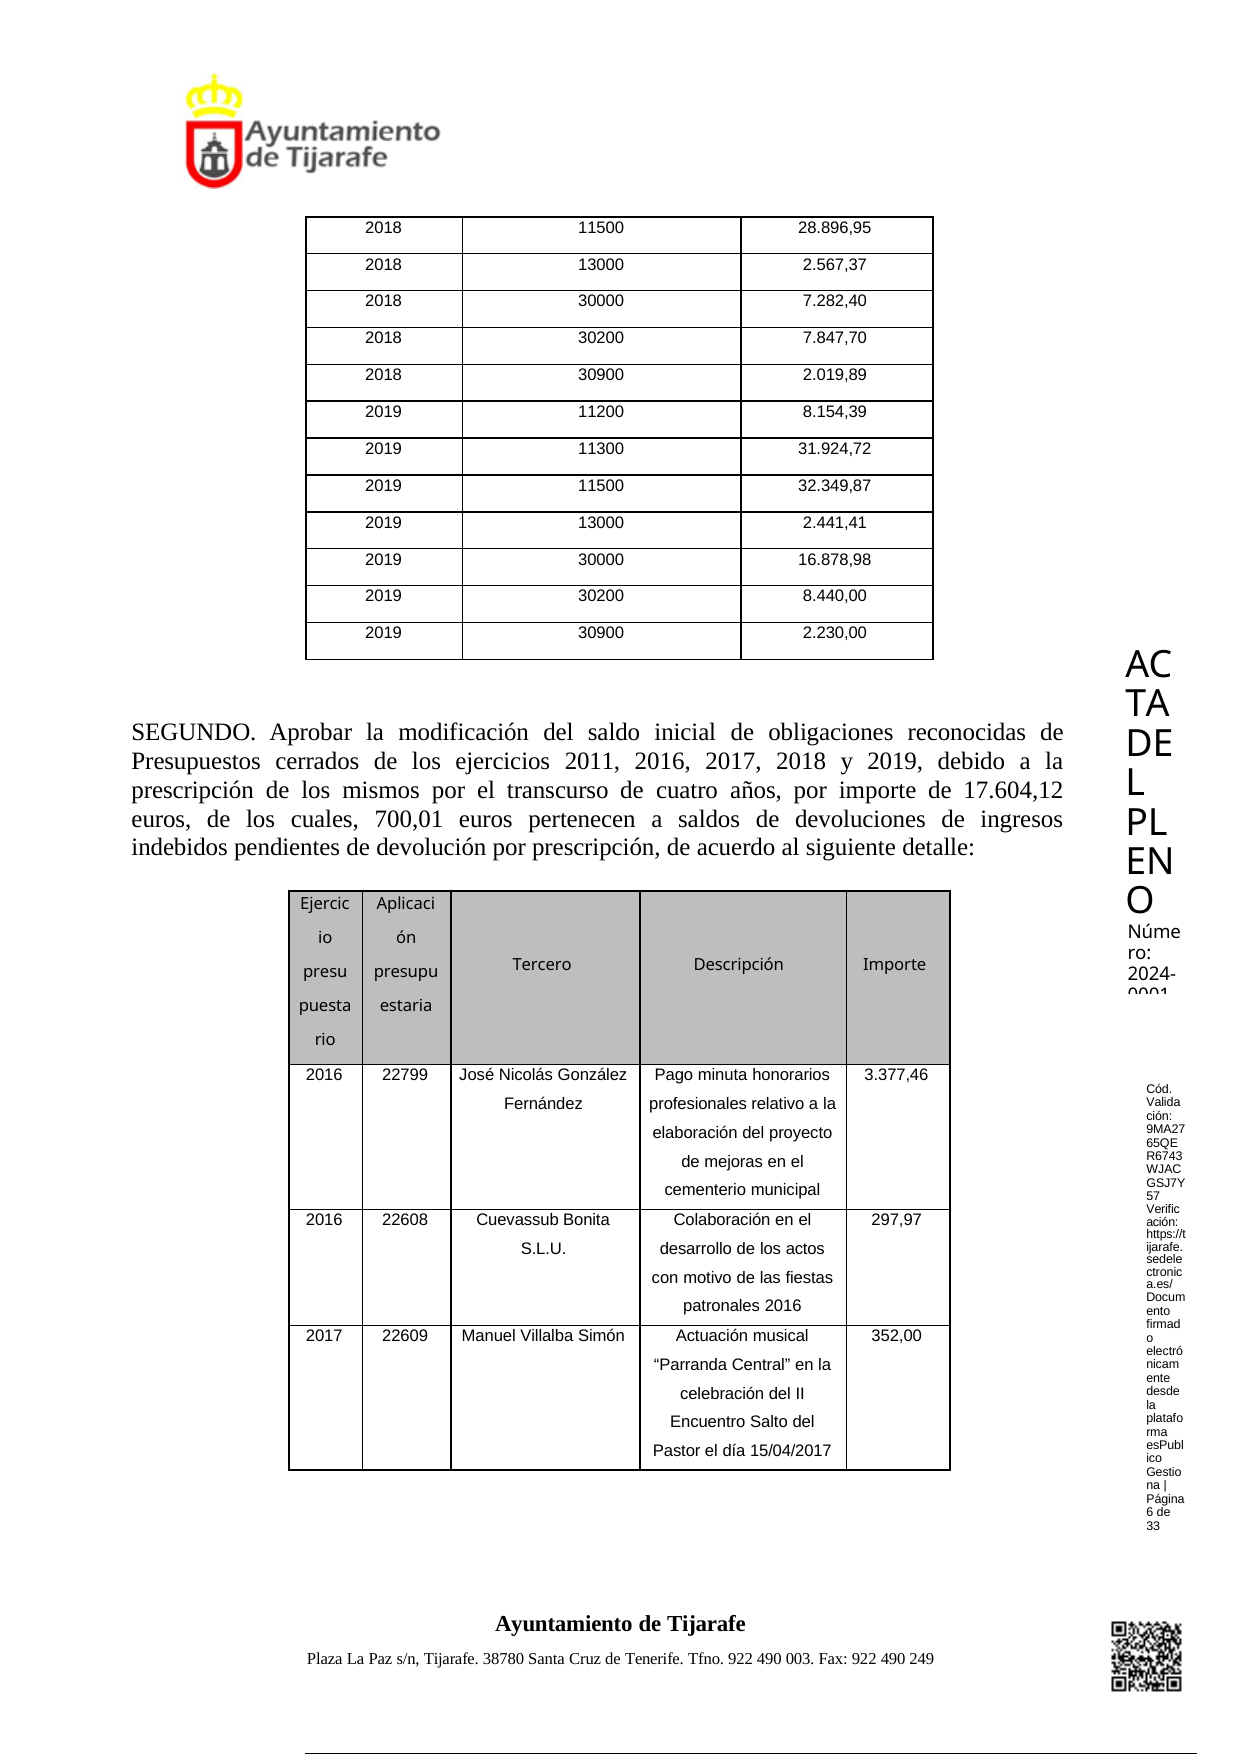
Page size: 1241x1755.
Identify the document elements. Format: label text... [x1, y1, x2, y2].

table_header 11500 [463, 218, 740, 253]
text Cód. Validación: 9MA2765QER6743WJACGSJ7Y57 [1146, 1082, 1186, 1203]
table_cell 297,97 [847, 1210, 949, 1324]
subtitle SEGUNDO. Aprobar la modificación del saldo inicial de obligaciones reconocidas de Presupuestos cerrados de los ejercicios 2011, 2016, 2017, 2018 y 2019, debido a la prescripción de los mismos por el transcurso de cuatro años, por importe de 17.604,12 euros, de los cuales, 700,01 euros pertenecen a saldos de devoluciones de ingresos indebidos pendientes de devolución por prescripción, de acuerdo al siguiente detalle: [131, 717, 1064, 861]
table_cell Pago minuta honorarios profesionales relativo a la elaboración del proyecto de mejoras en el cementerio municipal [641, 1065, 846, 1208]
table_cell 2.230,00 [742, 623, 932, 658]
table_cell 7.847,70 [742, 328, 932, 363]
table_cell 22608 [363, 1210, 450, 1324]
table_header Tercero [452, 892, 639, 1064]
table_header Ejercic io presu puesta rio [290, 892, 362, 1064]
table_cell 2019 [307, 513, 462, 548]
table_cell 30200 [463, 586, 740, 621]
table_cell 2017 [290, 1326, 362, 1469]
table_cell 2018 [307, 291, 462, 326]
table_cell 2018 [307, 365, 462, 400]
table_cell 30900 [463, 365, 740, 400]
table_cell 2016 [290, 1210, 362, 1324]
table_cell 7.282,40 [742, 291, 932, 326]
table_cell Cuevassub Bonita S.L.U. [452, 1210, 639, 1324]
table_header Aplicaci ón presupu estaria [363, 892, 450, 1064]
table_header Importe [847, 892, 949, 1064]
table_cell Actuación musical “Parranda Central” en la celebración del II Encuentro Salto del Pastor el día 15/04/2017 [641, 1326, 846, 1469]
table_header 2018 [307, 218, 462, 253]
text Verificación: https://tijarafe.sedelectronica.es/ [1146, 1203, 1186, 1291]
table_cell 11500 [463, 476, 740, 511]
table_cell 352,00 [847, 1326, 949, 1469]
text Documento firmado electrónicamente desde la plataforma esPublico Gestiona | Página 6 de 33 [1146, 1291, 1186, 1533]
table_cell 31.924,72 [742, 439, 932, 474]
table_cell 2019 [307, 402, 462, 437]
table_header Descripción [641, 892, 846, 1064]
table_cell 2.567,37 [742, 254, 932, 290]
table_cell 2018 [307, 328, 462, 363]
table_cell 8.154,39 [742, 402, 932, 437]
table_cell José Nicolás González Fernández [452, 1065, 639, 1208]
table_cell Manuel Villalba Simón [452, 1326, 639, 1469]
table_cell 2019 [307, 586, 462, 621]
table_cell 11200 [463, 402, 740, 437]
table_cell Colaboración en el desarrollo de los actos con motivo de las fiestas patronales 2016 [641, 1210, 846, 1324]
table_cell 2019 [307, 623, 462, 658]
table_cell 16.878,98 [742, 549, 932, 585]
table_cell 22609 [363, 1326, 450, 1469]
table_cell 30200 [463, 328, 740, 363]
table_header 28.896,95 [742, 218, 932, 253]
table_cell 30000 [463, 291, 740, 326]
table_cell 2019 [307, 476, 462, 511]
table_cell 3.377,46 [847, 1065, 949, 1208]
table_cell 8.440,00 [742, 586, 932, 621]
table_cell 11300 [463, 439, 740, 474]
table_cell 13000 [463, 513, 740, 548]
text ACTA DEL PLENO [1125, 646, 1185, 922]
table_cell 2.019,89 [742, 365, 932, 400]
table_cell 2018 [307, 254, 462, 290]
table_cell 2016 [290, 1065, 362, 1208]
text Número: 2024-0001 Fecha: 21/05/2024 [1127, 922, 1185, 994]
table_cell 2019 [307, 549, 462, 585]
table_cell 13000 [463, 254, 740, 290]
table_cell 2019 [307, 439, 462, 474]
table_cell 32.349,87 [742, 476, 932, 511]
table_cell 30900 [463, 623, 740, 658]
table_cell 30000 [463, 549, 740, 585]
table_cell 22799 [363, 1065, 450, 1208]
table_cell 2.441,41 [742, 513, 932, 548]
